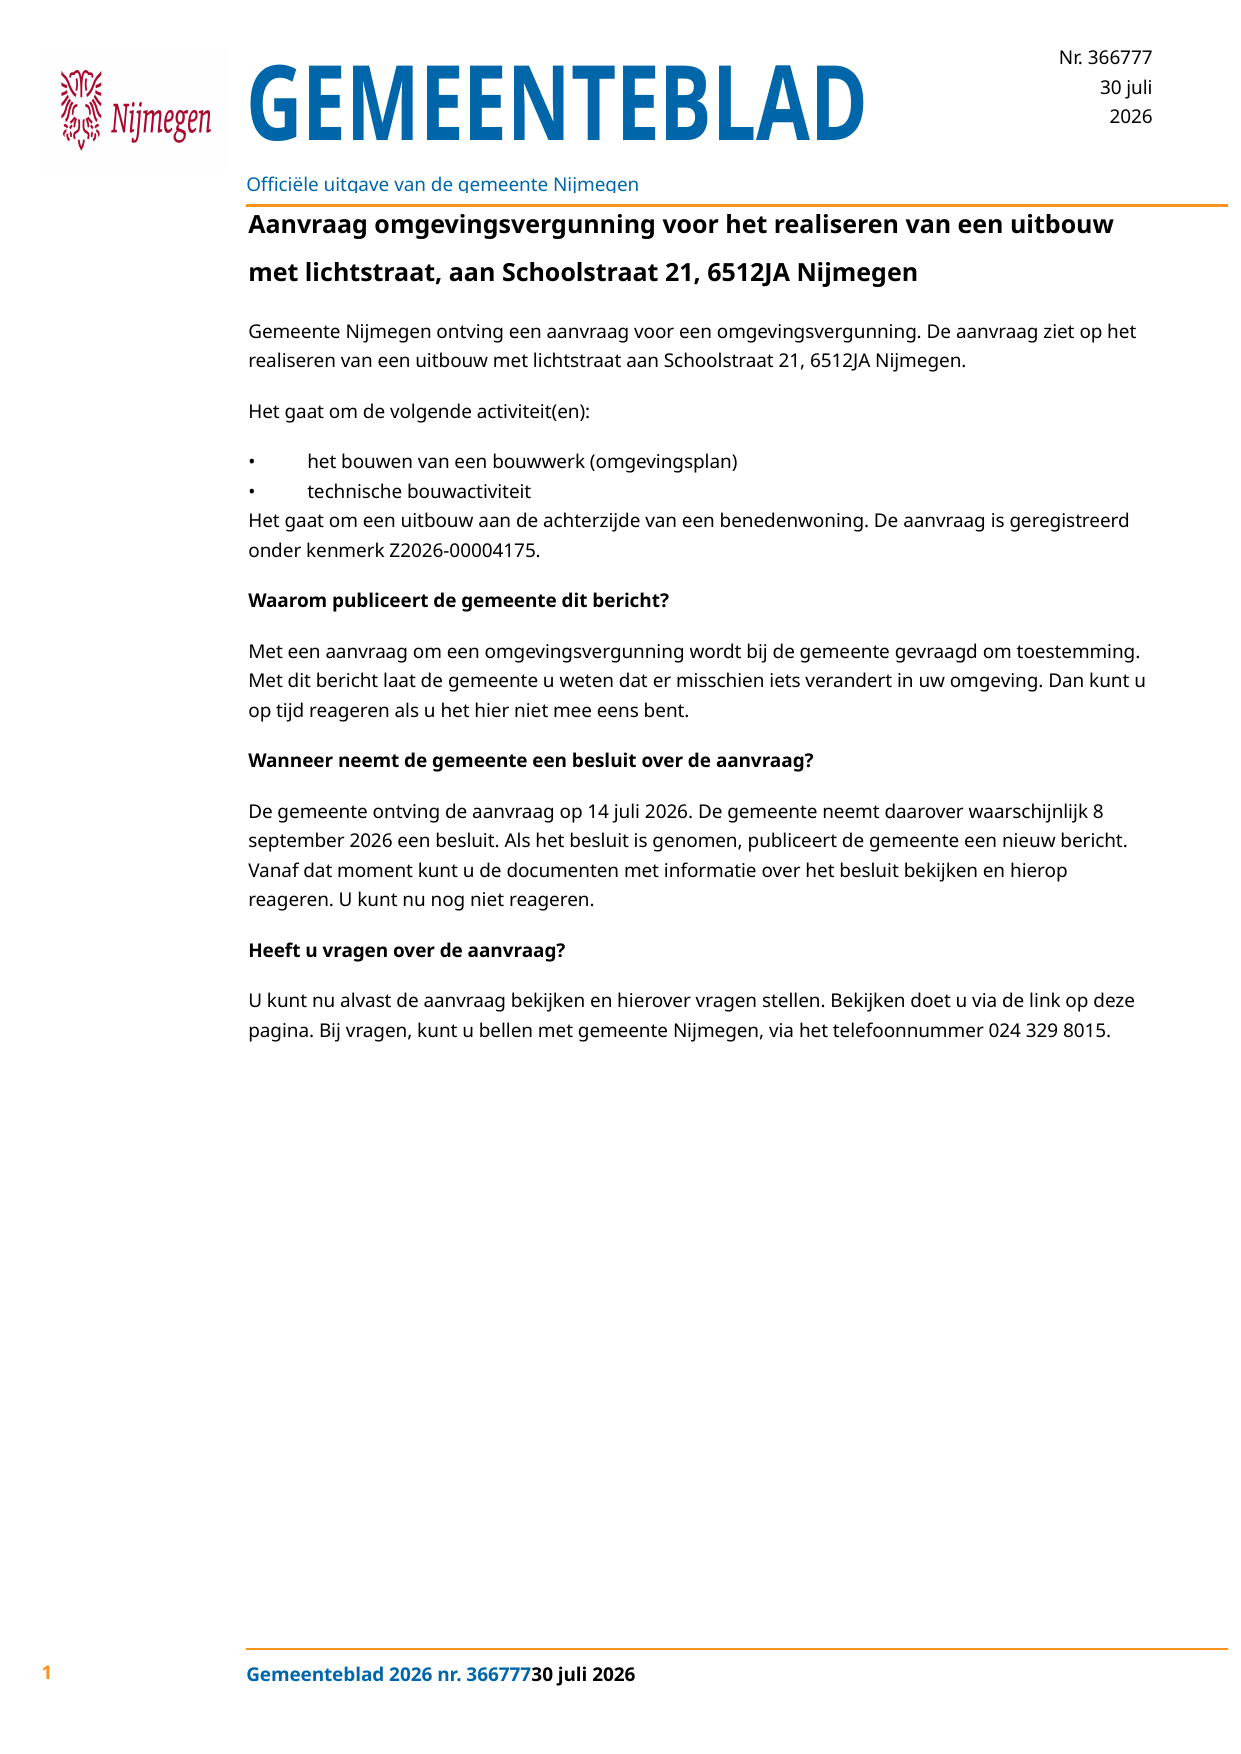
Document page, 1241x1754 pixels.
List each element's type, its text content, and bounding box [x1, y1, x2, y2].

picture [41, 47, 231, 172]
text U kunt nu alvast de aanvraag bekijken en hierover vragen stellen. Bekijken doet u via de link op deze pagina. Bij vragen, kunt u bellen met gemeente Nijmegen, via het telefoonnummer 024 329 8015. [248, 987, 1152, 1043]
text Met een aanvraag om een omgevingsvergunning wordt bij de gemeente gevraagd om toestemming. Met dit bericht laat de gemeente u weten dat er misschien iets verandert in uw omgeving. Dan kunt u op tijd reageren als u het hier niet mee eens bent. [248, 638, 1152, 723]
text Het gaat om de volgende activiteit(en): [248, 398, 1152, 424]
text Wanneer neemt de gemeente een besluit over de aanvraag? [248, 747, 1152, 773]
text Gemeente Nijmegen ontving een aanvraag voor een omgevingsvergunning. De aanvraag ziet op het realiseren van een uitbouw met lichtstraat aan Schoolstraat 21, 6512JA Nijmegen. [248, 318, 1152, 373]
list het bouwen van een bouwwerk (omgevingsplan) [248, 448, 1152, 474]
text Het gaat om een uitbouw aan de achterzijde van een benedenwoning. De aanvraag is geregistreerd onder kenmerk Z2026-00004175. [248, 507, 1152, 563]
text De gemeente ontving de aanvraag op 14 juli 2026. De gemeente neemt daarover waarschijnlijk 8 september 2026 een besluit. Als het besluit is genomen, publiceert de gemeente een nieuw bericht. Vanaf dat moment kunt u de documenten met informatie over het besluit bekijken en hierop reageren. U kunt nu nog niet reageren. [248, 798, 1152, 912]
text Aanvraag omgevingsvergunning voor het realiseren van een uitbouw met lichtstraat, aan Schoolstraat 21, 6512JA Nijmegen [248, 207, 1152, 288]
text Heeft u vragen over de aanvraag? [248, 937, 1152, 963]
list technische bouwactiviteit [248, 478, 1152, 504]
text Waarom publiceert de gemeente dit bericht? [248, 587, 1152, 613]
